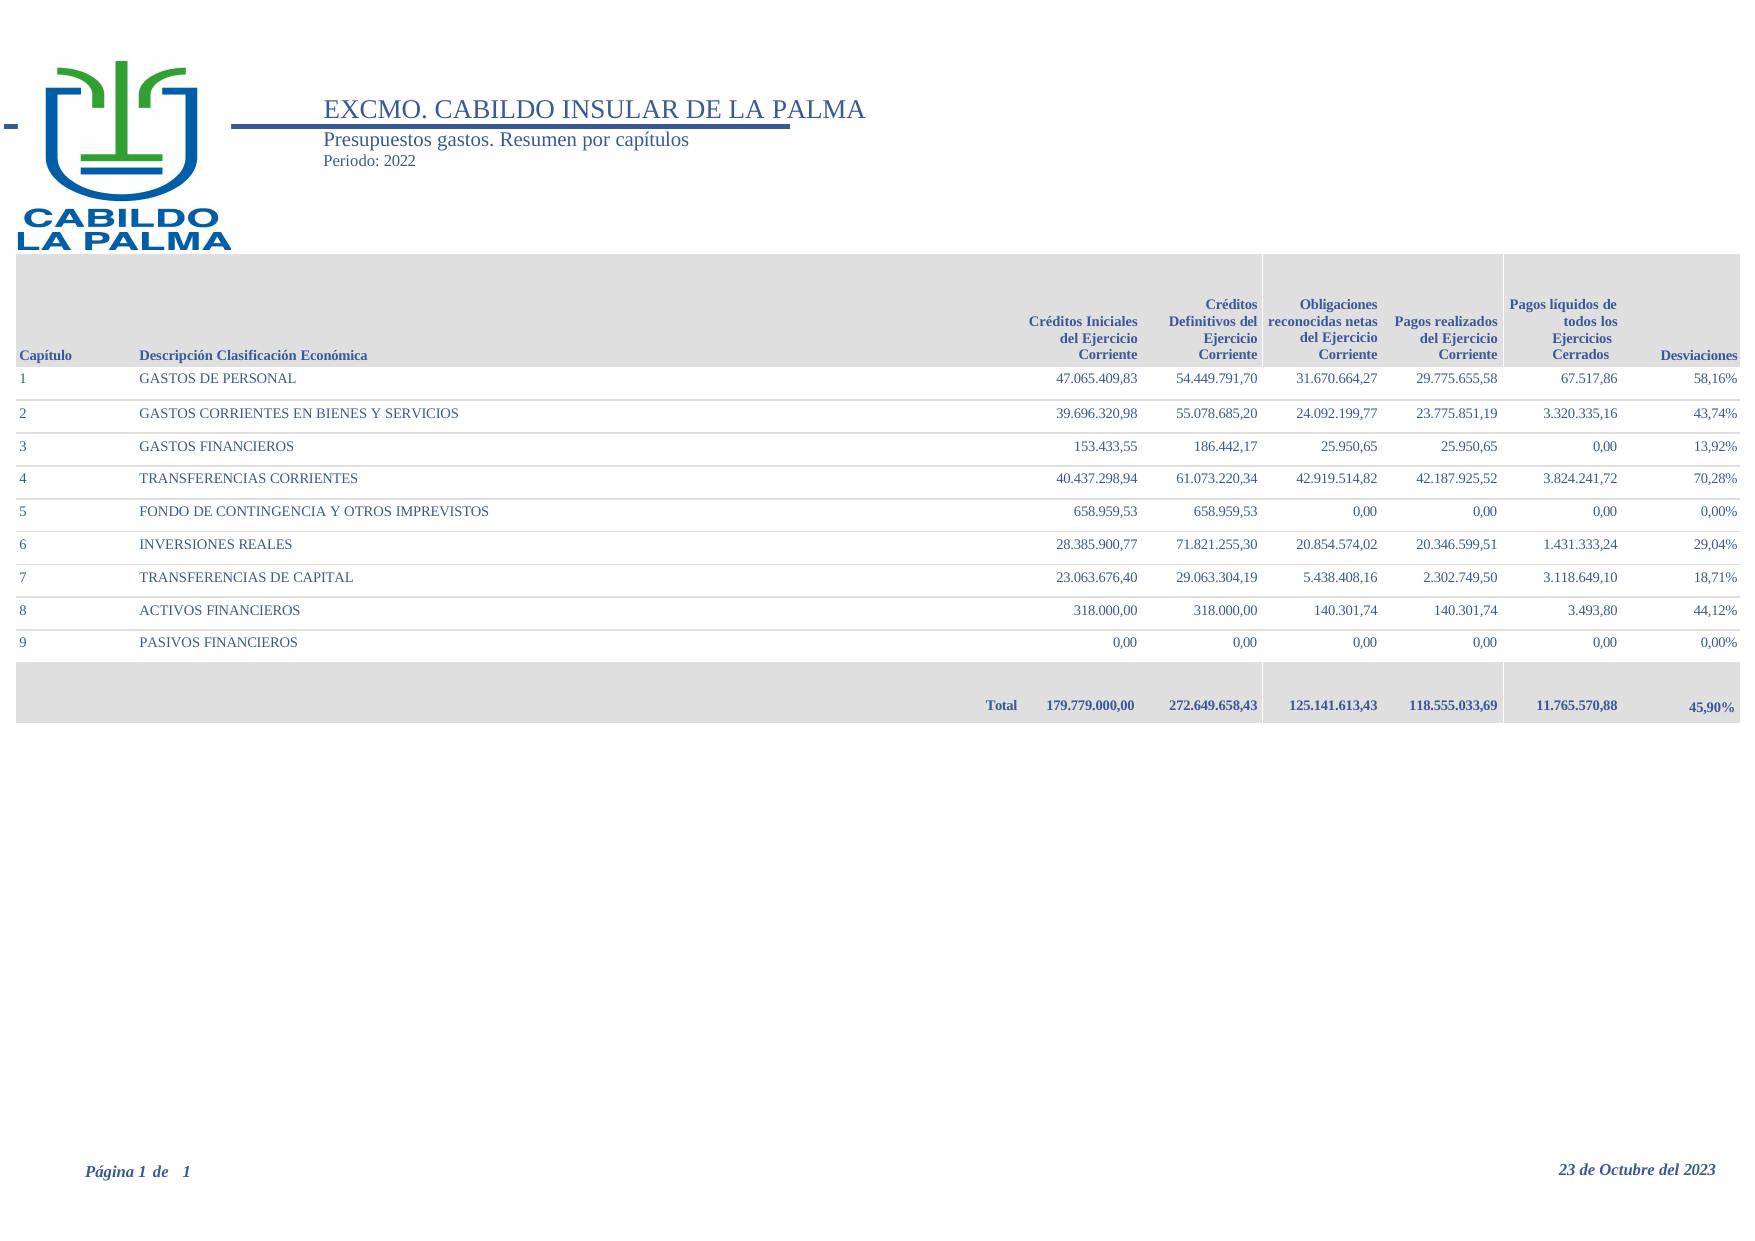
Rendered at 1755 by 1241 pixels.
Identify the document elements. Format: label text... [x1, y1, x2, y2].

table_cell 125.141.613,43 [1263, 662, 1386, 723]
table_cell 7 [16, 565, 106, 596]
table_cell 658.959,53 [738, 500, 1152, 531]
table_cell 42.187.925,52 [1386, 467, 1503, 498]
table_cell 140.301,74 [1386, 598, 1503, 629]
table_cell 118.555.033,69 [1386, 662, 1503, 723]
table_cell 67.517,86 [1504, 367, 1638, 399]
table_header Desviaciones [1638, 254, 1740, 367]
table_cell 23.063.676,40 [738, 565, 1152, 596]
table_cell 2.302.749,50 [1386, 565, 1503, 596]
table_cell INVERSIONES REALES [106, 532, 738, 563]
table_cell FONDO DE CONTINGENCIA Y OTROS IMPREVISTOS [106, 500, 738, 531]
table_cell 1 [16, 367, 106, 399]
table_cell TRANSFERENCIAS CORRIENTES [106, 467, 738, 498]
text Periodo: 2022 [323, 151, 1750, 170]
table_cell 153.433,55 [738, 434, 1152, 465]
table_cell GASTOS DE PERSONAL [106, 367, 738, 399]
table_cell 3.118.649,10 [1504, 565, 1638, 596]
table_cell 70,28% [1638, 467, 1740, 498]
table_cell 4 [16, 467, 106, 498]
table_header Capítulo [16, 254, 106, 367]
table_cell GASTOS CORRIENTES EN BIENES Y SERVICIOS [106, 401, 738, 432]
table_cell 0,00 [1504, 434, 1638, 465]
table_header Descripción Clasificación Económica [106, 254, 738, 367]
table_cell 11.765.570,88 [1504, 662, 1638, 723]
table_cell 5 [16, 500, 106, 531]
table_cell 0,00 [1504, 500, 1638, 531]
table_cell TRANSFERENCIAS DE CAPITAL [106, 565, 738, 596]
table_cell 3.320.335,16 [1504, 401, 1638, 432]
table_cell 45,90% [1638, 662, 1740, 723]
table_header Pagos realizados del Ejercicio Corriente [1386, 254, 1503, 367]
table_cell 186.442,17 [1152, 434, 1262, 465]
table_cell 9 [16, 631, 106, 662]
table_cell 24.092.199,77 [1263, 401, 1386, 432]
table_cell 8 [16, 598, 106, 629]
table_cell 6 [16, 532, 106, 563]
table_cell 1.431.333,24 [1504, 532, 1638, 563]
table_cell 318.000,00 [738, 598, 1152, 629]
table_cell ACTIVOS FINANCIEROS [106, 598, 738, 629]
table_cell 23.775.851,19 [1386, 401, 1503, 432]
table_cell 0,00 [738, 631, 1152, 662]
table_cell 3 [16, 434, 106, 465]
table_cell 5.438.408,16 [1263, 565, 1386, 596]
table_cell 61.073.220,34 [1152, 467, 1262, 498]
table_cell 140.301,74 [1263, 598, 1386, 629]
table_cell 658.959,53 [1152, 500, 1262, 531]
table_cell 0,00 [1386, 631, 1503, 662]
table_cell 2 [16, 401, 106, 432]
table_cell 25.950,65 [1263, 434, 1386, 465]
table_cell 47.065.409,83 [738, 367, 1152, 399]
text Presupuestos gastos. Resumen por capítulos [323, 127, 1750, 151]
table_header Obligaciones reconocidas netas del Ejercicio Corriente [1263, 254, 1386, 367]
table_cell 0,00 [1504, 631, 1638, 662]
table_cell 0,00 [1152, 631, 1262, 662]
table_cell 25.950,65 [1386, 434, 1503, 465]
table_cell 318.000,00 [1152, 598, 1262, 629]
table_cell 44,12% [1638, 598, 1740, 629]
text Página 1 de 1 23 de Octubre del 2023 [85, 1160, 1750, 1181]
table_cell 20.346.599,51 [1386, 532, 1503, 563]
table_cell 18,71% [1638, 565, 1740, 596]
table_cell 0,00 [1263, 631, 1386, 662]
table_header Créditos Definitivos del Ejercicio Corriente [1152, 254, 1262, 367]
table_cell 0,00% [1638, 500, 1740, 531]
table_cell PASIVOS FINANCIEROS [106, 631, 738, 662]
table_cell 20.854.574,02 [1263, 532, 1386, 563]
table_cell 0,00 [1386, 500, 1503, 531]
table_cell 58,16% [1638, 367, 1740, 399]
table_cell 29.775.655,58 [1386, 367, 1503, 399]
text EXCMO. CABILDO INSULAR DE LA PALMA [323, 93, 1750, 124]
table_cell 28.385.900,77 [738, 532, 1152, 563]
table_cell Total [16, 662, 1023, 723]
table_cell 55.078.685,20 [1152, 401, 1262, 432]
table_cell 40.437.298,94 [738, 467, 1152, 498]
table_cell 179.779.000,00 [1023, 662, 1152, 723]
table_cell 0,00% [1638, 631, 1740, 662]
table_cell 3.493,80 [1504, 598, 1638, 629]
table_header Pagos líquidos de todos los Ejercicios Cerrados [1504, 254, 1638, 367]
table_cell 43,74% [1638, 401, 1740, 432]
table_cell GASTOS FINANCIEROS [106, 434, 738, 465]
table_cell 0,00 [1263, 500, 1386, 531]
table_cell 31.670.664,27 [1263, 367, 1386, 399]
table_cell 54.449.791,70 [1152, 367, 1262, 399]
table_header Créditos Iniciales del Ejercicio Corriente [738, 254, 1152, 367]
table_cell 42.919.514,82 [1263, 467, 1386, 498]
table_cell 39.696.320,98 [738, 401, 1152, 432]
table_cell 3.824.241,72 [1504, 467, 1638, 498]
table_cell 272.649.658,43 [1152, 662, 1262, 723]
table_cell 29.063.304,19 [1152, 565, 1262, 596]
table_cell 13,92% [1638, 434, 1740, 465]
table_cell 29,04% [1638, 532, 1740, 563]
table_cell 71.821.255,30 [1152, 532, 1262, 563]
